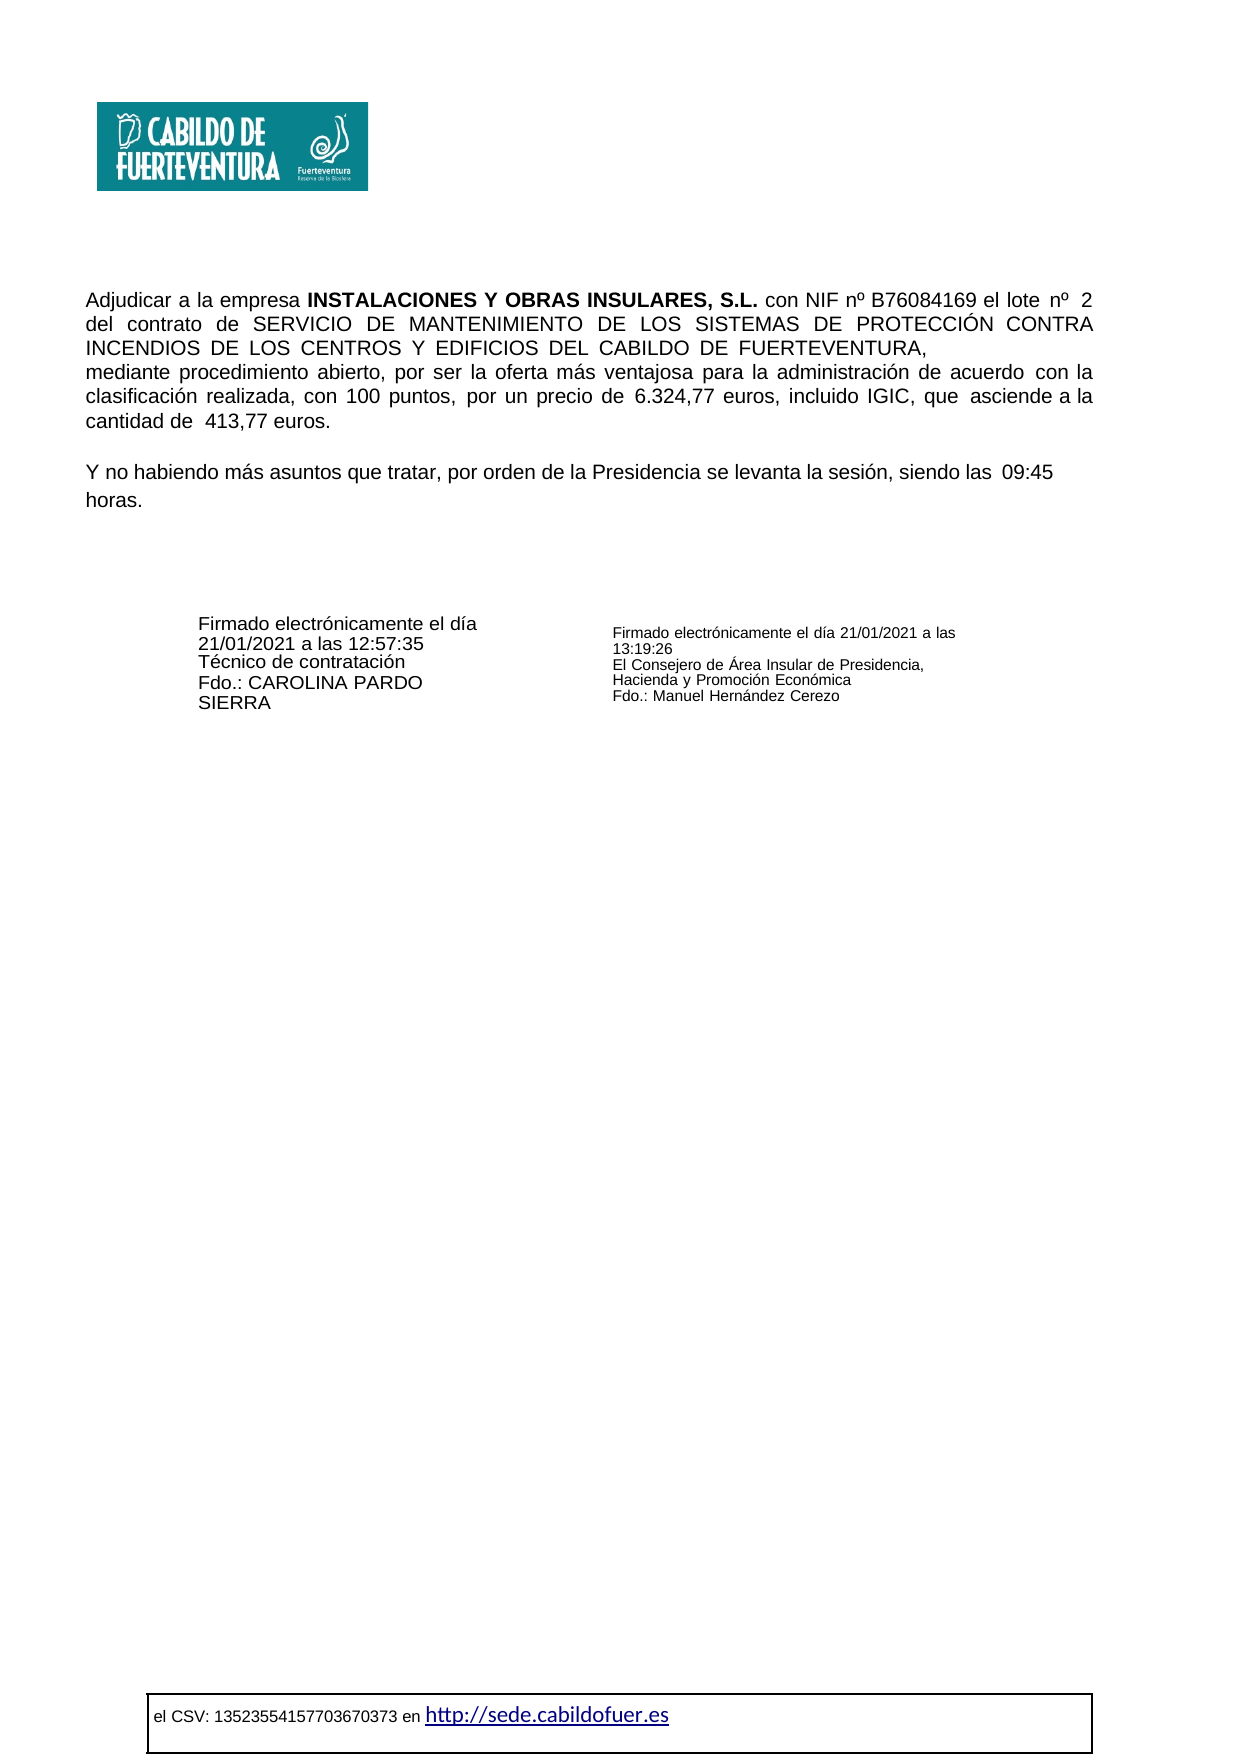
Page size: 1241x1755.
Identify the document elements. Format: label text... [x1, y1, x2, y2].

text Y no habiendo más asuntos que tratar, por orden de la Presidencia se levanta la sesión, siendo las 09:45 horas. [85, 460, 1103, 512]
text Técnico de contratación [198, 654, 501, 673]
text El Consejero de Área Insular de Presidencia, Hacienda y Promoción Económica [612, 657, 987, 689]
text Fdo.: CAROLINA PARDO SIERRA [198, 673, 501, 714]
text mediante procedimiento abierto, por ser la oferta más ventajosa para la administración de acuerdo con la clasificación realizada, con 100 puntos, por un precio de 6.324,77 euros, incluido IGIC, que asciende a la cantidad de 413,77 euros. [85, 360, 1093, 432]
text Adjudicar a la empresa INSTALACIONES Y OBRAS INSULARES, S.L. con NIF nº B76084169 el lote nº 2 del contrato de SERVICIO DE MANTENIMIENTO DE LOS SISTEMAS DE PROTECCIÓN CONTRA INCENDIOS DE LOS CENTROS Y EDIFICIOS DEL CABILDO DE FUERTEVENTURA, [85, 288, 1093, 360]
text Fdo.: Manuel Hernández Cerezo [612, 689, 1107, 705]
text Firmado electrónicamente el día 21/01/2021 a las 12:57:35 [198, 615, 477, 654]
text Firmado electrónicamente el día 21/01/2021 a las 13:19:26 [612, 626, 987, 657]
